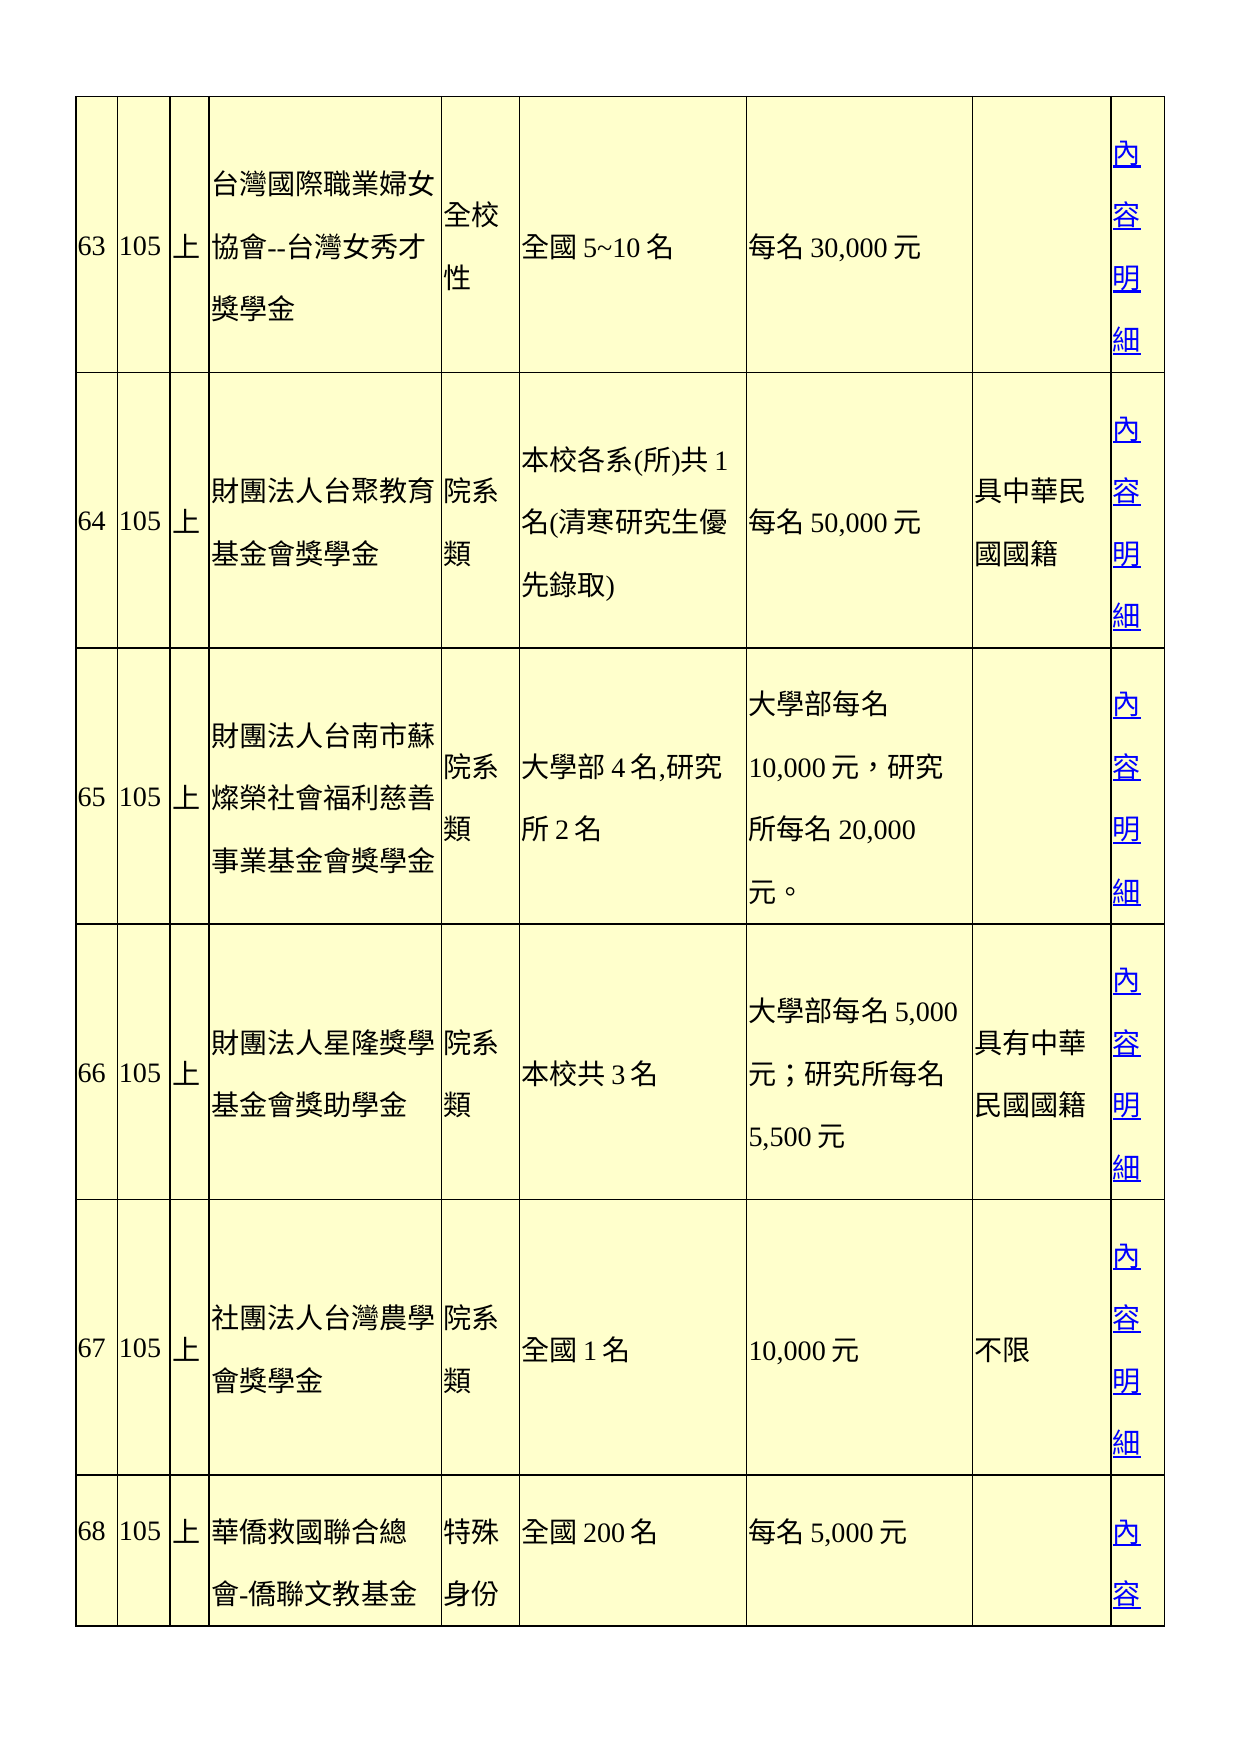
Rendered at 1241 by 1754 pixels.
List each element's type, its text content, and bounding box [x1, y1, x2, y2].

table_cell 財團法人台南市蘇燦榮社會福利慈善事業基金會獎學金 [210, 649, 441, 923]
table_cell 內容明細 [1112, 373, 1164, 647]
table_cell 68 [77, 1476, 117, 1625]
table_cell 64 [77, 373, 117, 647]
table_cell 內容明細 [1112, 1200, 1164, 1474]
table_cell [973, 1476, 1110, 1625]
table_cell 66 [77, 925, 117, 1199]
table_cell 台灣國際職業婦女協會--台灣女秀才獎學金 [210, 97, 441, 371]
table_cell 10,000元 [747, 1200, 972, 1474]
table_cell [973, 97, 1110, 371]
table_cell 不限 [973, 1200, 1110, 1474]
table_cell 全國5~10名 [520, 97, 746, 371]
table_cell 內容 [1112, 1476, 1164, 1625]
table_cell 105 [118, 649, 169, 923]
table_cell 內容明細 [1112, 649, 1164, 923]
table_cell 105 [118, 373, 169, 647]
table_cell 67 [77, 1200, 117, 1474]
table_cell 內容明細 [1112, 97, 1164, 371]
table_cell 上 [171, 373, 208, 647]
table_cell 105 [118, 97, 169, 371]
table_cell 105 [118, 1200, 169, 1474]
table_cell 本校各系(所)共1名(清寒研究生優先錄取) [520, 373, 746, 647]
table_cell 105 [118, 925, 169, 1199]
table_cell 上 [171, 925, 208, 1199]
table_cell 財團法人星隆獎學基金會獎助學金 [210, 925, 441, 1199]
table_cell 大學部每名5,000元；研究所每名5,500元 [747, 925, 972, 1199]
table_cell 每名5,000元 [747, 1476, 972, 1625]
table_cell 財團法人台聚教育基金會獎學金 [210, 373, 441, 647]
table_cell 本校共3名 [520, 925, 746, 1199]
table_cell 華僑救國聯合總會-僑聯文教基金 [210, 1476, 441, 1625]
table_cell 社團法人台灣農學會獎學金 [210, 1200, 441, 1474]
table_cell 院系類 [442, 649, 519, 923]
table_cell 上 [171, 1476, 208, 1625]
table_cell 具中華民國國籍 [973, 373, 1110, 647]
table_cell 院系類 [442, 373, 519, 647]
table_cell 院系類 [442, 925, 519, 1199]
table_cell 105 [118, 1476, 169, 1625]
table_cell 具有中華民國國籍 [973, 925, 1110, 1199]
table_cell [973, 649, 1110, 923]
table_cell 全國1名 [520, 1200, 746, 1474]
table_cell 大學部4名,研究所2名 [520, 649, 746, 923]
table_cell 63 [77, 97, 117, 371]
table_cell 院系類 [442, 1200, 519, 1474]
table_cell 每名50,000元 [747, 373, 972, 647]
table_cell 全國200名 [520, 1476, 746, 1625]
table_cell 特殊身份 [442, 1476, 519, 1625]
table_cell 全校性 [442, 97, 519, 371]
table_cell 每名30,000元 [747, 97, 972, 371]
table_cell 65 [77, 649, 117, 923]
table_cell 上 [171, 649, 208, 923]
table_cell 內容明細 [1112, 925, 1164, 1199]
table_cell 上 [171, 1200, 208, 1474]
table_cell 上 [171, 97, 208, 371]
table_cell 大學部每名10,000元，研究所每名20,000元。 [747, 649, 972, 923]
